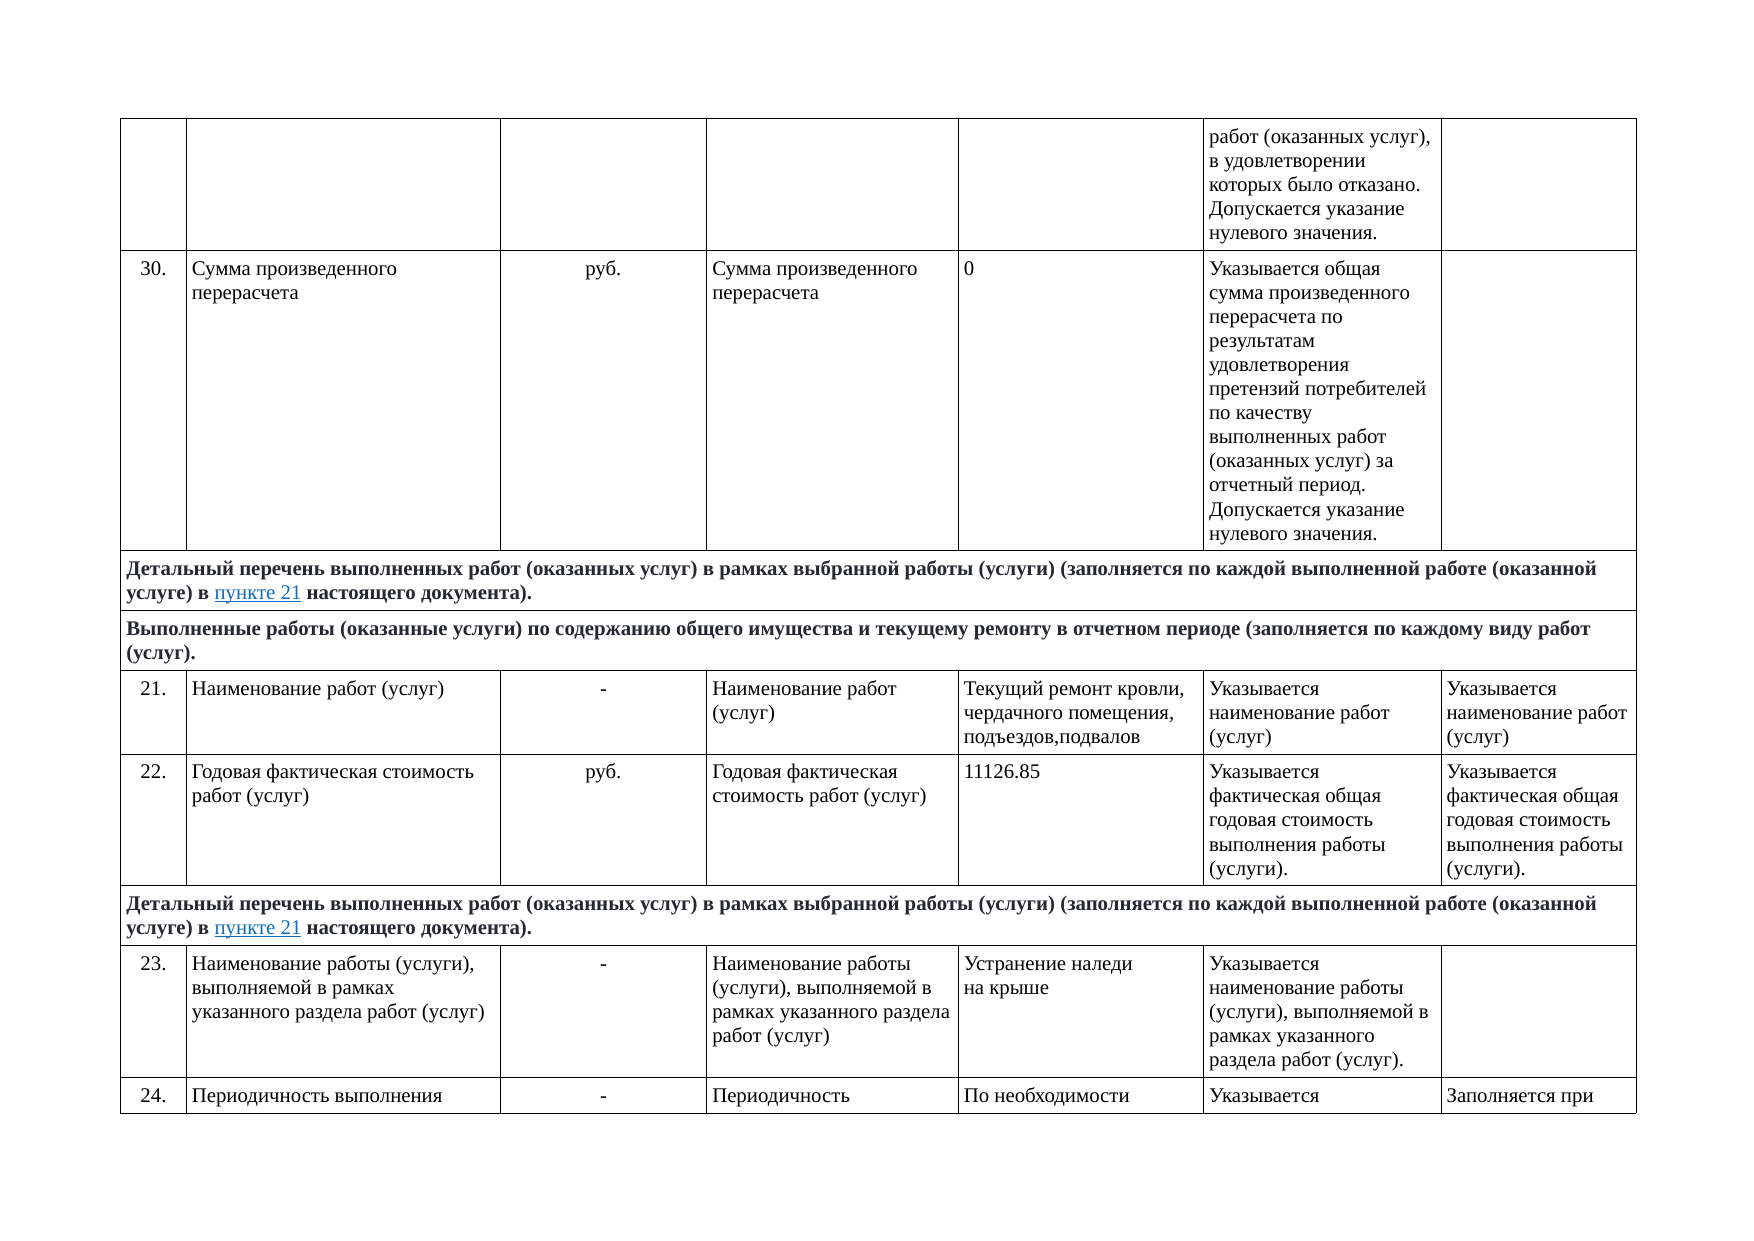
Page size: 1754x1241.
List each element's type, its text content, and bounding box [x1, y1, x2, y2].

table_cell По необходимости [959, 1078, 1203, 1112]
table_cell Периодичность [707, 1078, 958, 1112]
table_cell Указывается общая сумма произведенного перерасчета по результатам удовлетворения претензий потребителей по качеству выполненных работ (оказанных услуг) за отчетный период. Допускается указание нулевого значения. [1204, 251, 1441, 550]
table_cell 22. [121, 755, 186, 885]
table_cell Годовая фактическая стоимость работ (услуг) [187, 755, 500, 885]
table_cell 30. [121, 251, 186, 550]
table_cell Указывается наименование работ (услуг) [1204, 671, 1441, 753]
table_cell Сумма произведенного перерасчета [707, 251, 958, 550]
table_cell Наименование работ (услуг) [707, 671, 958, 753]
table_cell [501, 119, 706, 250]
table_cell Годовая фактическая стоимость работ (услуг) [707, 755, 958, 885]
table_cell Наименование работы (услуги), выполняемой в рамках указанного раздела работ (услуг) [707, 946, 958, 1077]
table_cell руб. [501, 755, 706, 885]
table_cell [707, 119, 958, 250]
table_cell Выполненные работы (оказанные услуги) по содержанию общего имущества и текущему ремонту в отчетном периоде (заполняется по каждому виду работ (услуг). [121, 611, 1636, 670]
table_cell [959, 119, 1203, 250]
table_cell Наименование работ (услуг) [187, 671, 500, 753]
table_cell Указывается фактическая общая годовая стоимость выполнения работы (услуги). [1204, 755, 1441, 885]
table_cell работ (оказанных услуг), в удовлетворении которых было отказано. Допускается указание нулевого значения. [1204, 119, 1441, 250]
table_cell [1442, 251, 1636, 550]
table_cell Детальный перечень выполненных работ (оказанных услуг) в рамках выбранной работы (услуги) (заполняется по каждой выполненной работе (оказанной услуге) в пункте 21 настоящего документа). [121, 886, 1636, 945]
table_cell Устранение наледи на крыше [959, 946, 1203, 1077]
table_cell 11126,85 [959, 755, 1203, 885]
table_cell 24. [121, 1078, 186, 1112]
table_cell Указывается наименование работы (услуги), выполняемой в рамках указанного раздела работ (услуг). [1204, 946, 1441, 1077]
table_cell Заполняется при [1442, 1078, 1636, 1112]
table_cell [121, 119, 186, 250]
table_cell Детальный перечень выполненных работ (оказанных услуг) в рамках выбранной работы (услуги) (заполняется по каждой выполненной работе (оказанной услуге) в пункте 21 настоящего документа). [121, 551, 1636, 610]
table_cell - [501, 671, 706, 753]
table_cell - [501, 946, 706, 1077]
table_cell Сумма произведенного перерасчета [187, 251, 500, 550]
table_cell [187, 119, 500, 250]
table_cell Текущий ремонт кровли, чердачного помещения, подъездов,подвалов [959, 671, 1203, 753]
table_cell [1442, 119, 1636, 250]
table_cell 21. [121, 671, 186, 753]
table_cell 23. [121, 946, 186, 1077]
table_cell руб. [501, 251, 706, 550]
table_cell Указывается [1204, 1078, 1441, 1112]
table_cell [1442, 946, 1636, 1077]
table_cell Периодичность выполнения [187, 1078, 500, 1112]
table_cell 0 [959, 251, 1203, 550]
table_cell Наименование работы (услуги), выполняемой в рамках указанного раздела работ (услуг) [187, 946, 500, 1077]
table_cell - [501, 1078, 706, 1112]
table_cell Указывается наименование работ (услуг) [1442, 671, 1636, 753]
table_cell Указывается фактическая общая годовая стоимость выполнения работы (услуги). [1442, 755, 1636, 885]
